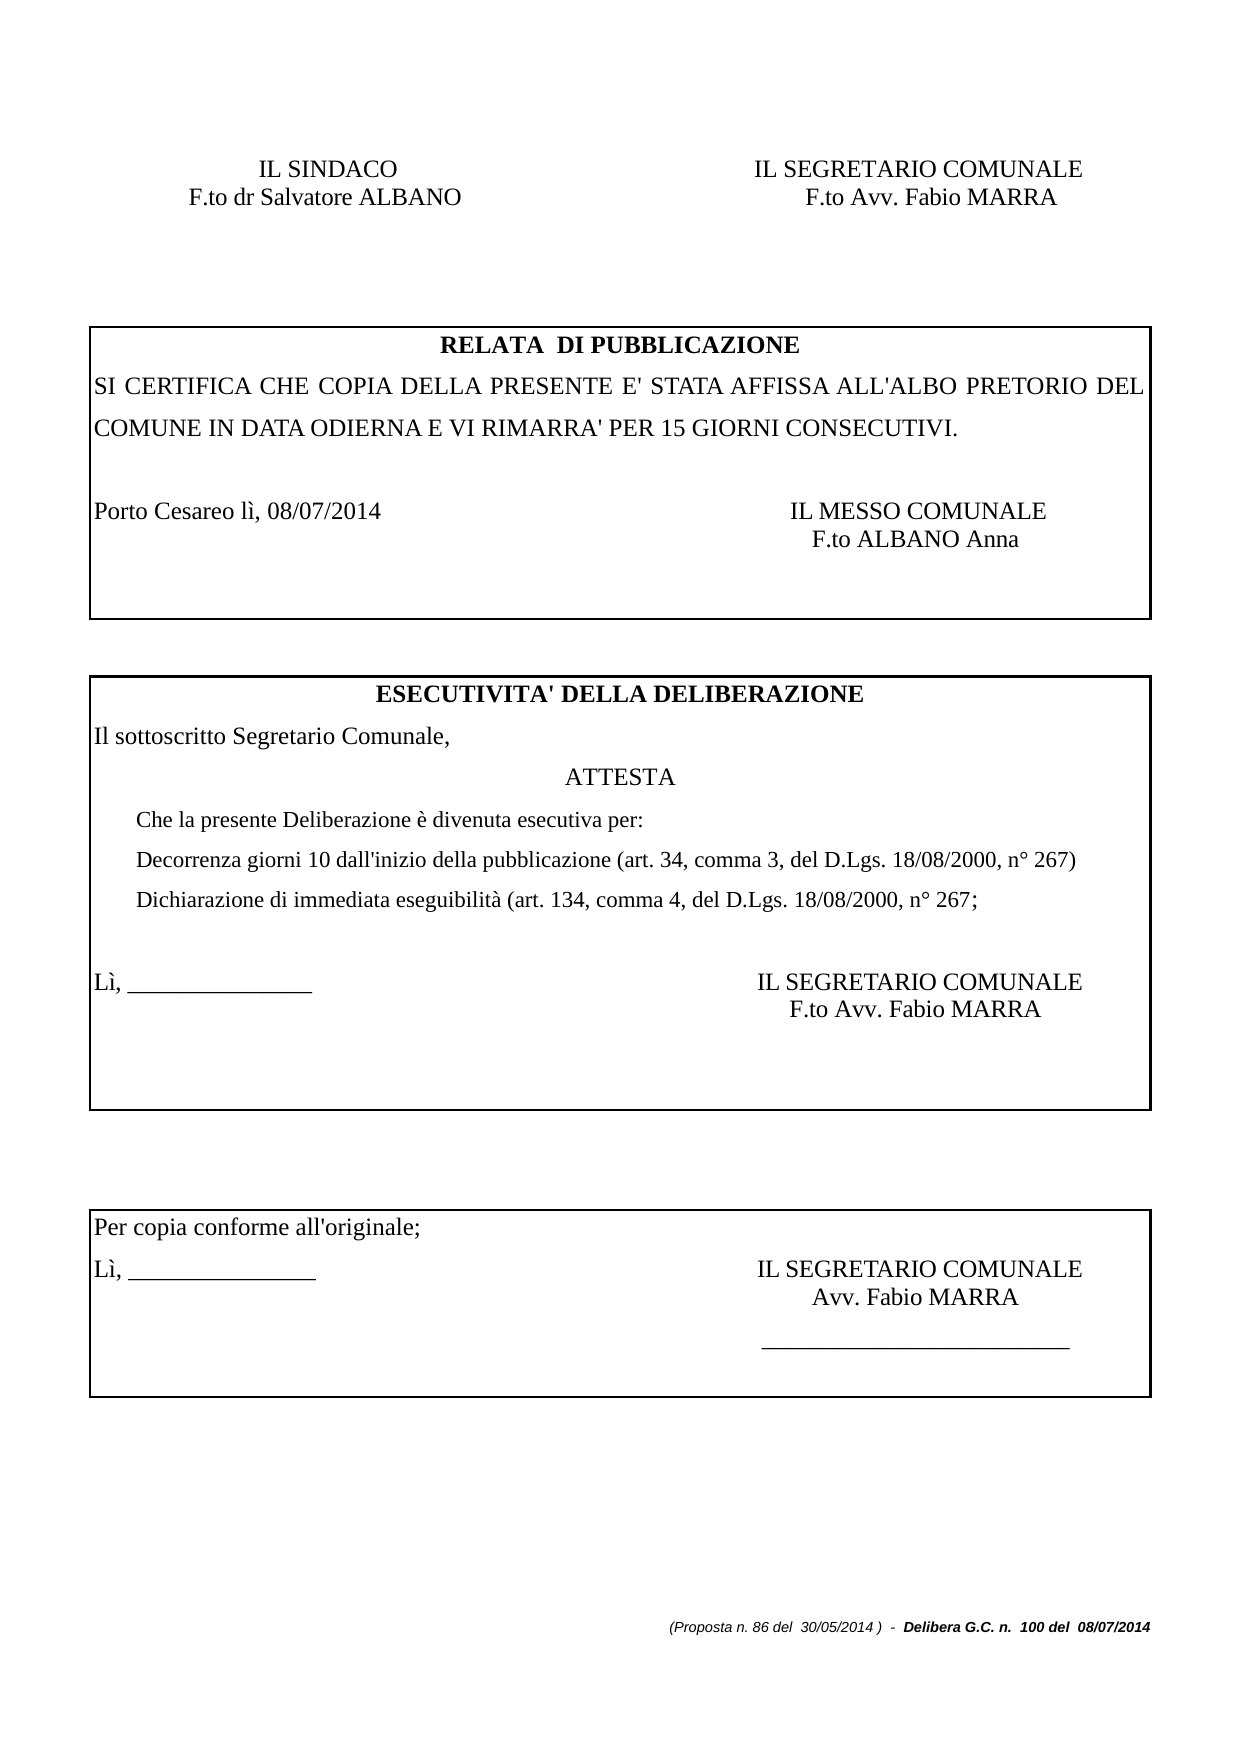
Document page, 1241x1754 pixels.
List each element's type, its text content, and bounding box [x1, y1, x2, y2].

text SI CERTIFICA CHE COPIA DELLA PRESENTE E' STATA AFFISSA ALL'ALBO PRETORIO DEL COMUNE IN DATA ODIERNA E VI RIMARRA' PER 15 GIORNI CONSECUTIVI. [91, 367, 1149, 442]
text  Dichiarazione di immediata eseguibilità (art. 134, comma 4, del D.Lgs. 18/08/2000, n° 267; [91, 880, 1149, 912]
text  Decorrenza giorni 10 dall'inizio della pubblicazione (art. 34, comma 3, del D.Lgs. 18/08/2000, n° 267) [91, 842, 1149, 872]
text  Che la presente Deliberazione è divenuta esecutiva per: [91, 800, 1149, 833]
table_header Il Segretario Comunale F.to Avv. Fabio MARRA [738, 155, 1093, 257]
text Il sottoscritto Segretario Comunale, [91, 717, 1149, 750]
text F.to ALBANO Anna [91, 520, 1149, 553]
subtitle ESECUTIVITA' DELLA DELIBERAZIONE [91, 678, 1149, 708]
text ATTESTA [91, 758, 1149, 791]
text Per copia conforme all'originale; [91, 1211, 1149, 1241]
table_header [502, 155, 738, 257]
text Porto Cesareo lì, 08/07/2014 IL MESSO COMUNALE [91, 492, 1149, 520]
subtitle RELATA DI PUBBLICAZIONE [91, 328, 1149, 359]
table_header IL SINDACO F.to dr Salvatore ALBANO [148, 155, 502, 257]
text F.to Avv. Fabio MARRA [91, 991, 1149, 1023]
text Lì, _______________ Il Segretario Comunale [91, 1250, 1149, 1278]
text Avv. Fabio MARRA [91, 1278, 1149, 1310]
text _________________________ [91, 1319, 1149, 1352]
text Lì, _______________ Il Segretario Comunale [91, 963, 1149, 991]
